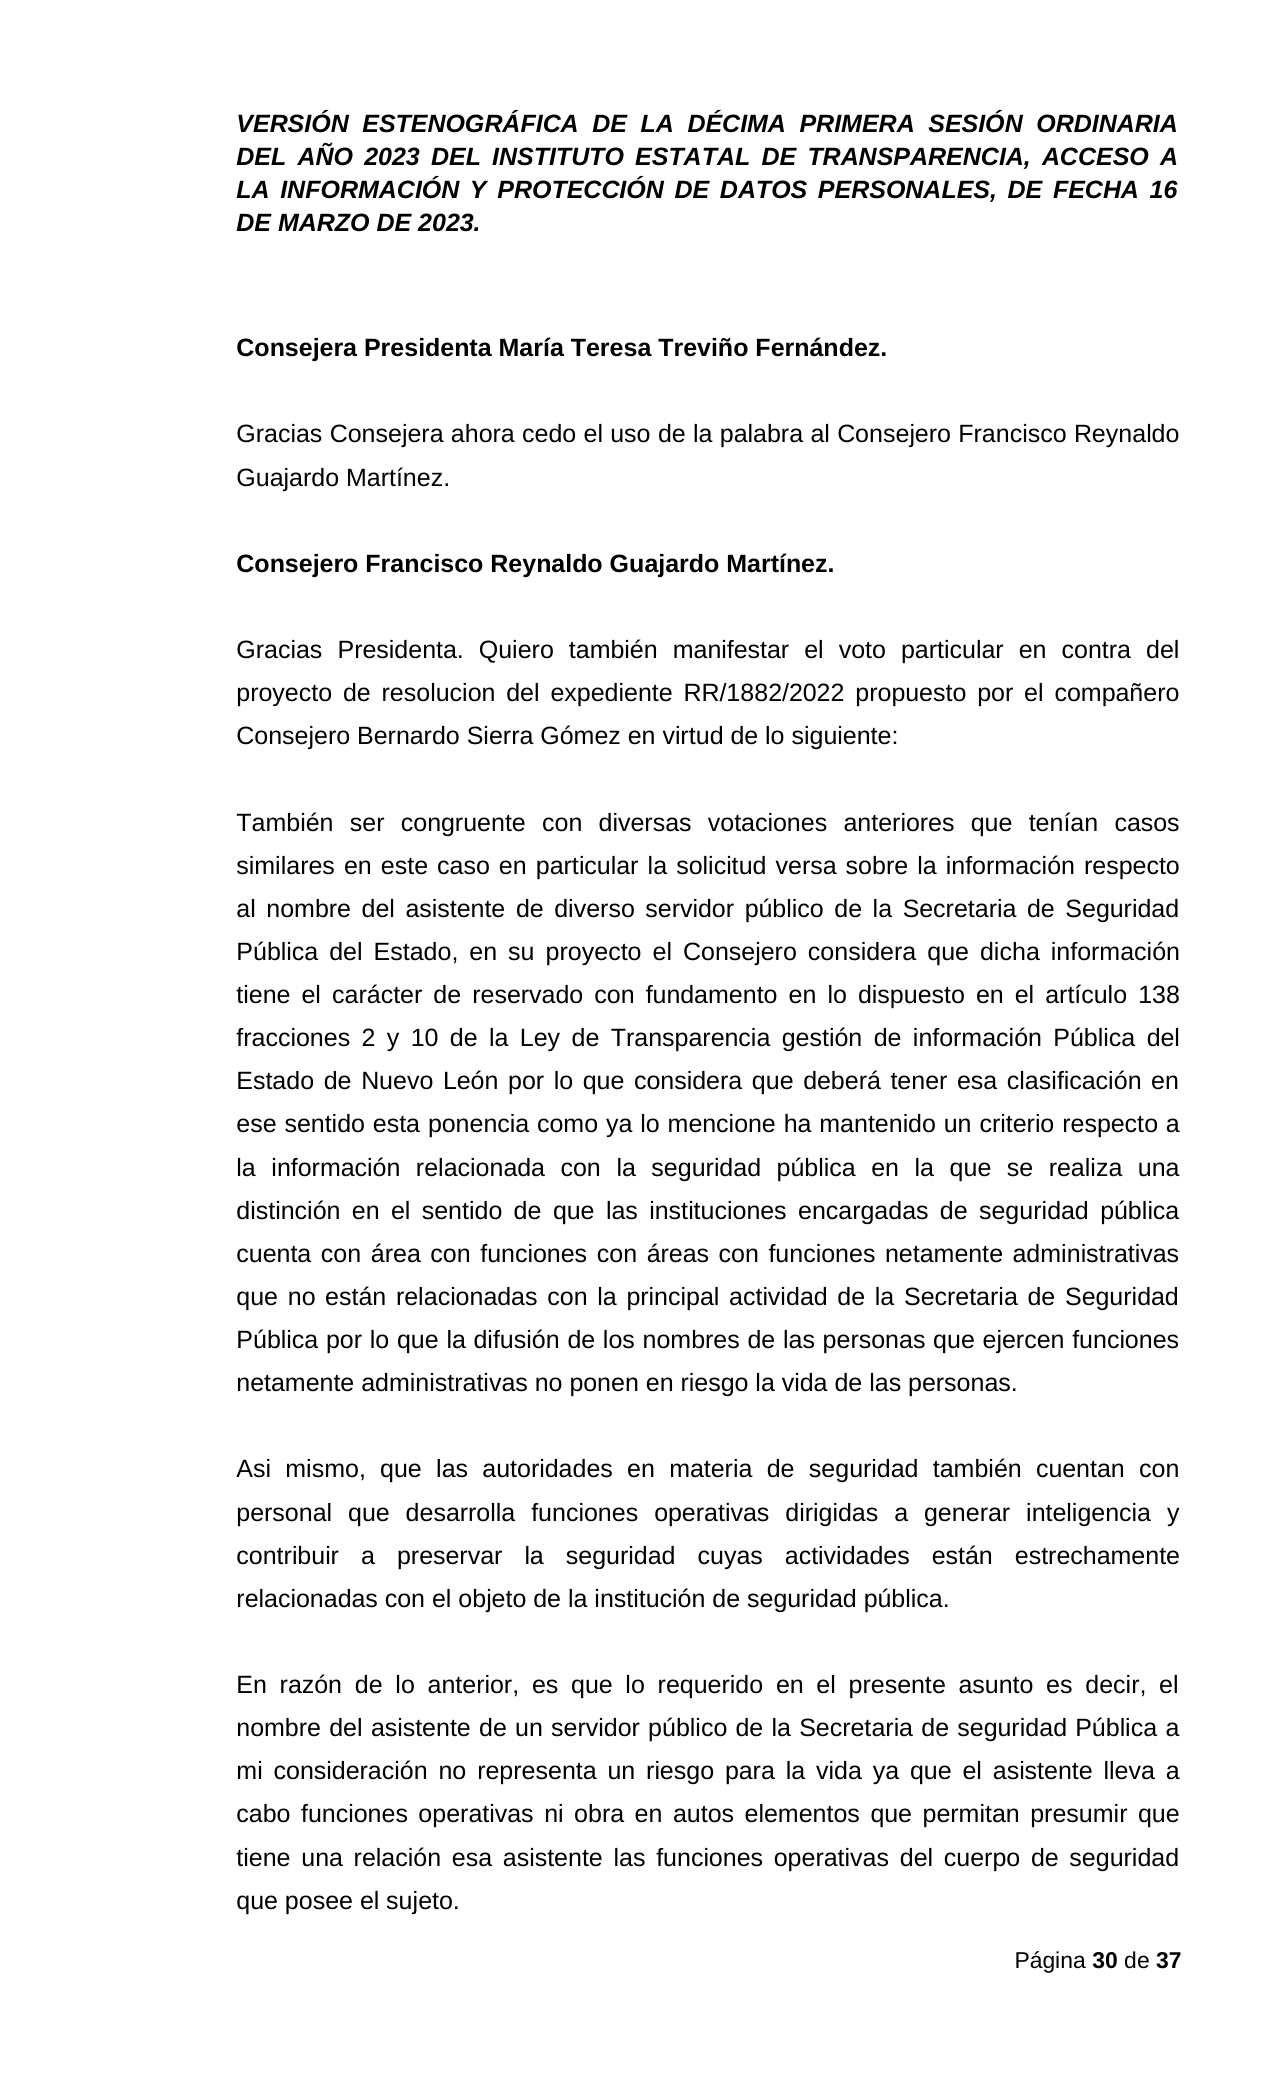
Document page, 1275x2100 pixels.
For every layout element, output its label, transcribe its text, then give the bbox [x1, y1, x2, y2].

text En razón de lo anterior, es que lo requerido en el presente asunto es decir, el nombre del asistente de un servidor público de la Secretaria de seguridad Pública a mi consideración no representa un riesgo para la vida ya que el asistente lleva a cabo funciones operativas ni obra en autos elementos que permitan presumir que tiene una relación esa asistente las funciones operativas del cuerpo de seguridad que posee el sujeto. [236, 1670, 1181, 1914]
text Gracias Presidenta. Quiero también manifestar el voto particular en contra del proyecto de resolucion del expediente RR/1882/2022 propuesto por el compañero Consejero Bernardo Sierra Gómez en virtud de lo siguiente: [236, 635, 1181, 750]
text Consejera Presidenta María Teresa Treviño Fernández. [236, 333, 1181, 362]
text Asi mismo, que las autoridades en materia de seguridad también cuentan con personal que desarrolla funciones operativas dirigidas a generar inteligencia y contribuir a preservar la seguridad cuyas actividades están estrechamente relacionadas con el objeto de la institución de seguridad pública. [236, 1454, 1181, 1613]
text Consejero Francisco Reynaldo Guajardo Martínez. [236, 549, 1181, 578]
text También ser congruente con diversas votaciones anteriores que tenían casos similares en este caso en particular la solicitud versa sobre la información respecto al nombre del asistente de diverso servidor público de la Secretaria de Seguridad Pública del Estado, en su proyecto el Consejero considera que dicha información tiene el carácter de reservado con fundamento en lo dispuesto en el artículo 138 fracciones 2 y 10 de la Ley de Transparencia gestión de información Pública del Estado de Nuevo León por lo que considera que deberá tener esa clasificación en ese sentido esta ponencia como ya lo mencione ha mantenido un criterio respecto a la información relacionada con la seguridad pública en la que se realiza una distinción en el sentido de que las instituciones encargadas de seguridad pública cuenta con área con funciones con áreas con funciones netamente administrativas que no están relacionadas con la principal actividad de la Secretaria de Seguridad Pública por lo que la difusión de los nombres de las personas que ejercen funciones netamente administrativas no ponen en riesgo la vida de las personas. [236, 808, 1181, 1397]
text Gracias Consejera ahora cedo el uso de la palabra al Consejero Francisco Reynaldo Guajardo Martínez. [236, 419, 1181, 491]
